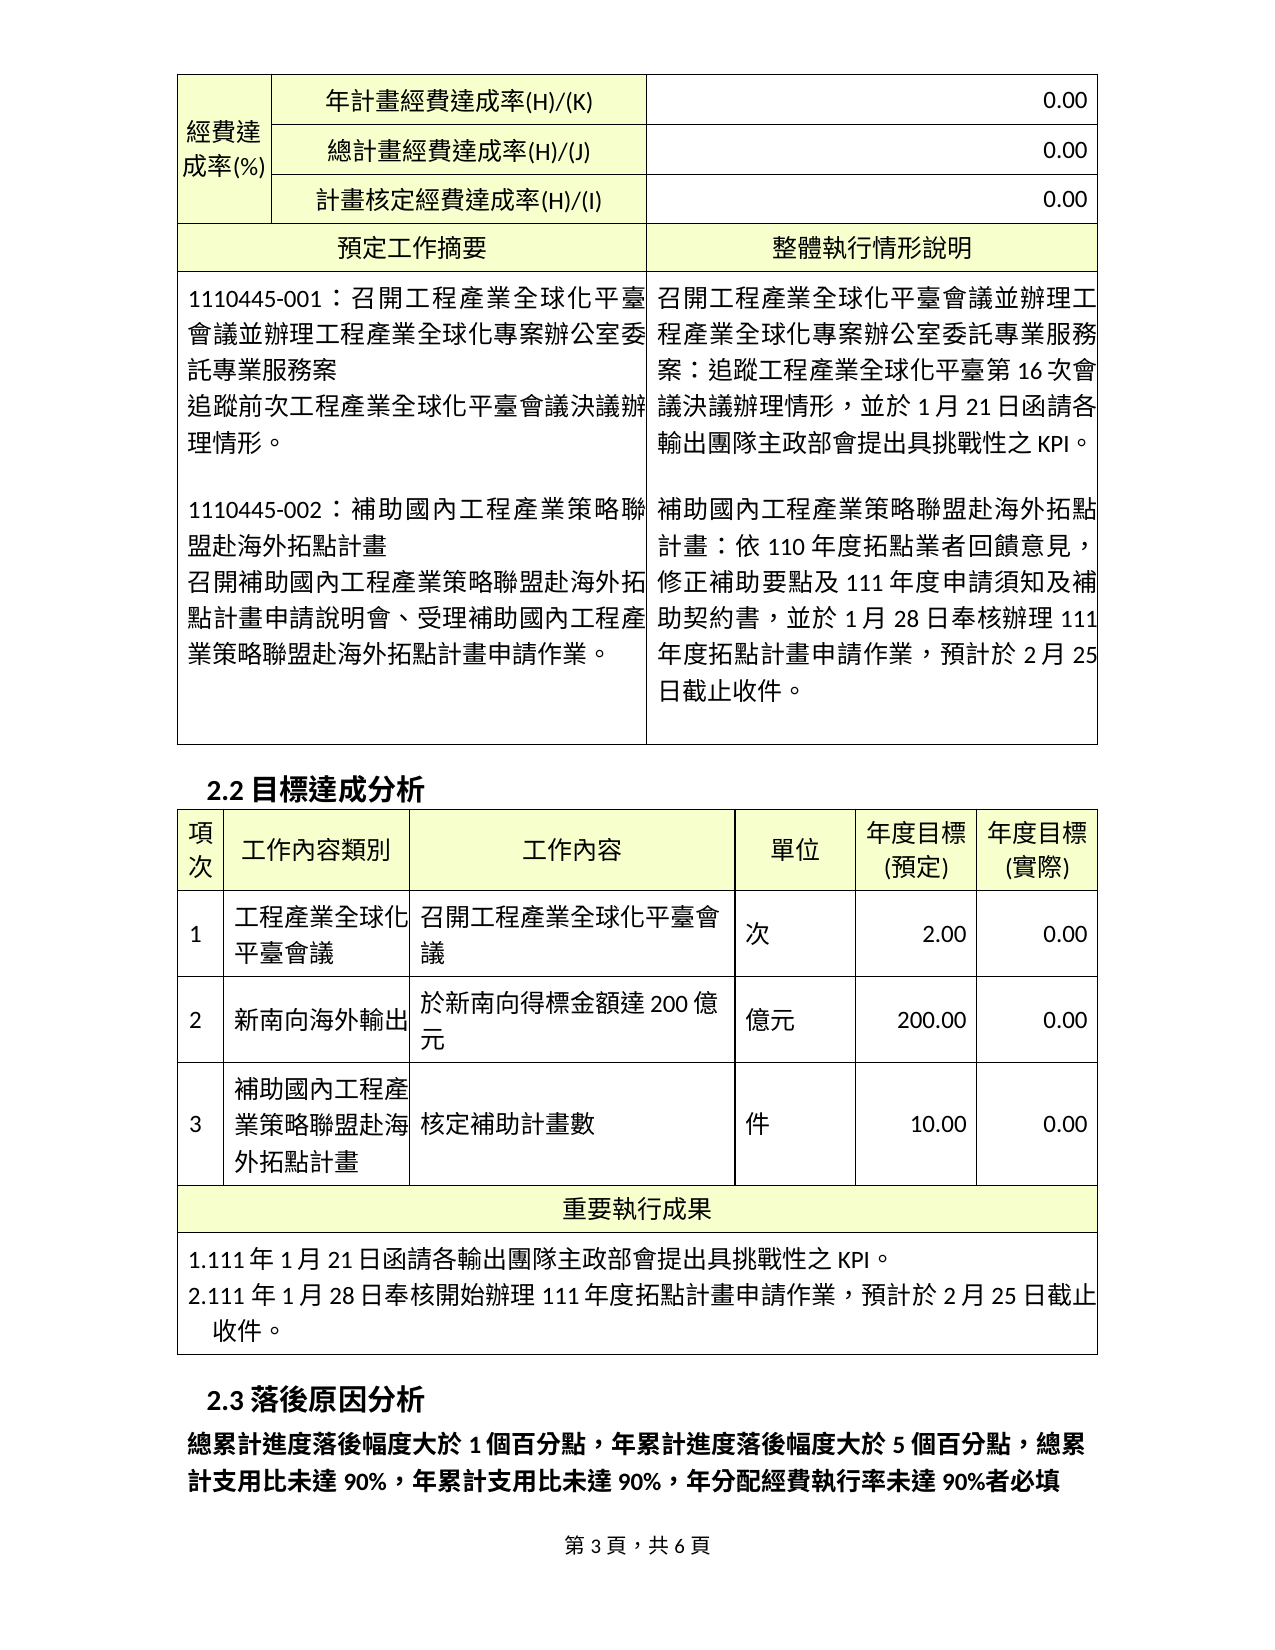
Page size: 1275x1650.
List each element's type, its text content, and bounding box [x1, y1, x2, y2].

table_header 單位 [736, 810, 855, 890]
table_cell 預定工作摘要 [178, 224, 646, 271]
table_header 工作內容 [410, 810, 734, 890]
table_cell 200.00 [856, 977, 976, 1062]
text 2.3 落後原因分析 [177, 1376, 1098, 1419]
table_cell 補助國內工程產業策略聯盟赴海外拓點計畫 [224, 1063, 409, 1184]
table_cell 核定補助計畫數 [410, 1063, 734, 1184]
table_header 年度目標(預定) [856, 810, 976, 890]
table_header 總累計進度落後幅度大於 1 個百分點，年累計進度落後幅度大於 5 個百分點，總累計支用比未達 90%，年累計支用比未達 90%，年分配經費執行率未達 90%者必填 [177, 1419, 1098, 1504]
table_cell 工程產業全球化平臺會議 [224, 891, 409, 976]
table_cell 經費達成率(%) [178, 75, 271, 223]
table_cell 件 [736, 1063, 855, 1184]
text 2.2 目標達成分析 [177, 766, 1098, 808]
table_cell 計畫核定經費達成率(H)/(I) [272, 175, 646, 223]
table_cell 0.00 [647, 75, 1097, 124]
table_cell 年計畫經費達成率(H)/(K) [272, 75, 646, 124]
table_cell 新南向海外輸出 [224, 977, 409, 1062]
table_cell 召開工程產業全球化平臺會議並辦理工程產業全球化專案辦公室委託專業服務案：追蹤工程產業全球化平臺第16次會議決議辦理情形，並於1月21日函請各輸出團隊主政部會提出具挑戰性之KPI。 補助國內工程產業策略聯盟赴海外拓點計畫：依110年度拓點業者回饋意見，修正補助要點及111年度申請須知及補助契約書，並於1月28日奉核辦理111年度拓點計畫申請作業，預計於2月25日截止收件。 [647, 272, 1097, 744]
table_cell 0.00 [977, 891, 1097, 976]
table_cell 整體執行情形說明 [647, 224, 1097, 271]
table_cell 2.00 [856, 891, 976, 976]
table_cell 總計畫經費達成率(H)/(J) [272, 125, 646, 173]
table_cell 億元 [736, 977, 855, 1062]
table_cell 0.00 [977, 977, 1097, 1062]
table_cell 1110445-001：召開工程產業全球化平臺會議並辦理工程產業全球化專案辦公室委託專業服務案 追蹤前次工程產業全球化平臺會議決議辦理情形。 1110445-002：補助國內工程產業策略聯盟赴海外拓點計畫 召開補助國內工程產業策略聯盟赴海外拓點計畫申請說明會、受理補助國內工程產業策略聯盟赴海外拓點計畫申請作業。 [178, 272, 646, 744]
table_cell 2 [178, 977, 223, 1062]
table_cell 3 [178, 1063, 223, 1184]
table_cell 10.00 [856, 1063, 976, 1184]
table_header 年度目標(實際) [977, 810, 1097, 890]
table_cell 1 [178, 891, 223, 976]
table_header 項次 [178, 810, 223, 890]
table_cell 0.00 [647, 125, 1097, 173]
table_cell 0.00 [647, 175, 1097, 223]
table_cell 於新南向得標金額達200億元 [410, 977, 734, 1062]
table_cell 召開工程產業全球化平臺會議 [410, 891, 734, 976]
table_cell 0.00 [977, 1063, 1097, 1184]
table_cell 次 [736, 891, 855, 976]
table_cell 1.111年1月21日函請各輸出團隊主政部會提出具挑戰性之KPI。 2.111 年1月28日奉核開始辦理111年度拓點計畫申請作業，預計於2月25日截止收件。 [178, 1233, 1097, 1354]
table_header 工作內容類別 [224, 810, 409, 890]
table_cell 重要執行成果 [178, 1186, 1097, 1232]
